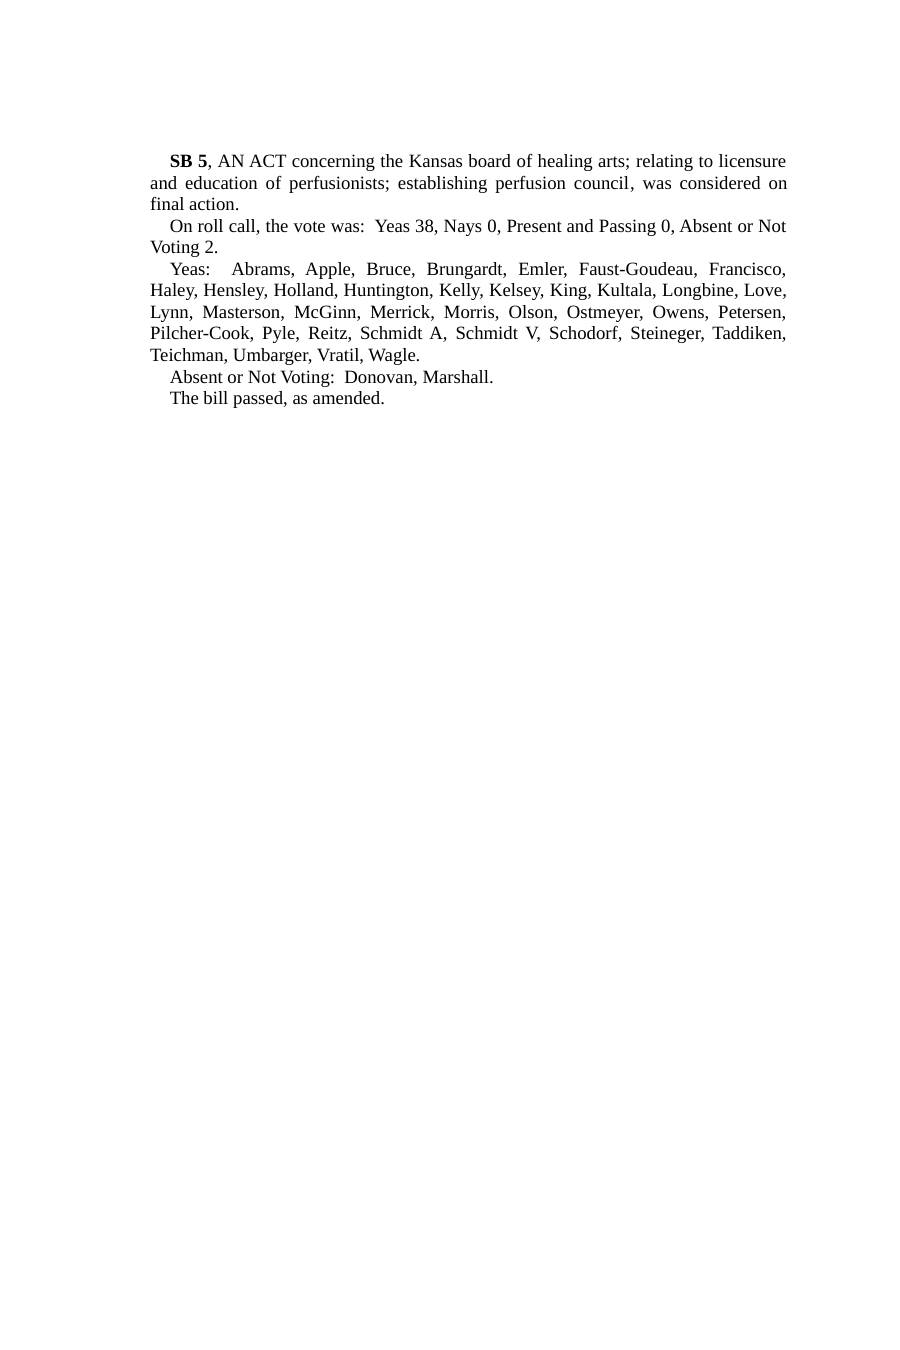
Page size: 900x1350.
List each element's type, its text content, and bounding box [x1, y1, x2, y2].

text Yeas: Abrams, Apple, Bruce, Brungardt, Emler, Faust-Goudeau, Francisco, Haley, Hensley, Holland, Huntington, Kelly, Kelsey, King, Kultala, Longbine, Love, Lynn, Masterson, McGinn, Merrick, Morris, Olson, Ostmeyer, Owens, Petersen, Pilcher-Cook, Pyle, Reitz, Schmidt A, Schmidt V, Schodorf, Steineger, Taddiken, Teichman, Umbarger, Vratil, Wagle. [150, 258, 787, 366]
text The bill passed, as amended. [150, 387, 787, 409]
text SB 5, AN ACT concerning the Kansas board of healing arts; relating to licensure and education of perfusionists; establishing perfusion council, was considered on final action. [150, 150, 787, 215]
text On roll call, the vote was: Yeas 38, Nays 0, Present and Passing 0, Absent or Not Voting 2. [150, 215, 787, 258]
text Absent or Not Voting: Donovan, Marshall. [150, 366, 787, 387]
